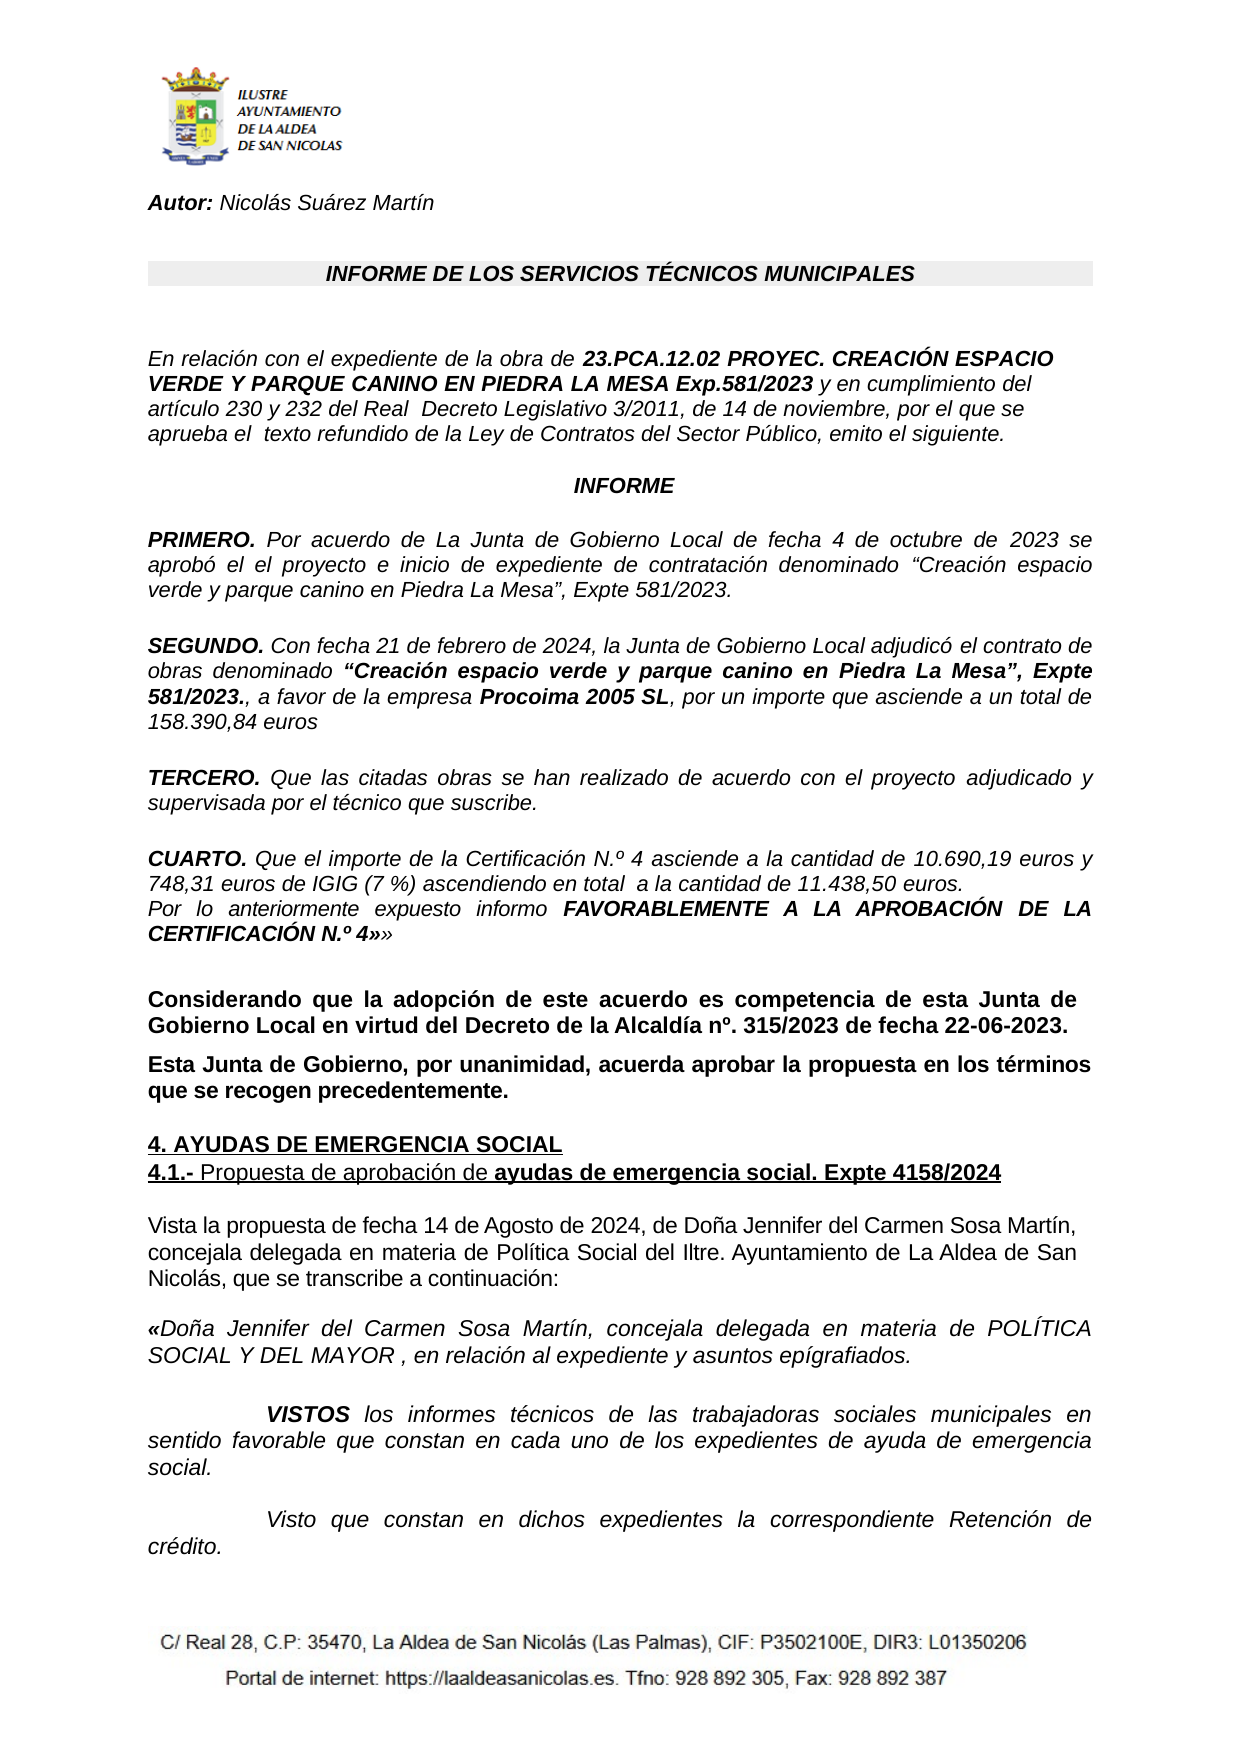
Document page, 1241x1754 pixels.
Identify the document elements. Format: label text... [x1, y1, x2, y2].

picture [148, 59, 358, 173]
text Considerando que la adopción de este acuerdo es competencia de esta Junta de Gobierno Local en virtud del Decreto de la Alcaldía nº. 315/2023 de fecha 22-06-2023. [148, 986, 1078, 1039]
text Visto que constan en dichos expedientes la correspondiente Retención de crédito. [148, 1506, 1093, 1559]
text TERCERO. Que las citadas obras se han realizado de acuerdo con el proyecto adjudicado y supervisada por el técnico que suscribe. [148, 764, 1093, 815]
text Por lo anteriormente expuesto informo FAVORABLEMENTE A LA APROBACIÓN DE LA CERTIFICACIÓN N.º 4»» [148, 896, 1093, 946]
text Vista la propuesta de fecha 14 de Agosto de 2024, de Doña Jennifer del Carmen Sosa Martín, concejala delegada en materia de Política Social del Iltre. Ayuntamiento de La Aldea de San Nicolás, que se transcribe a continuación: [148, 1212, 1078, 1291]
text PRIMERO. Por acuerdo de La Junta de Gobierno Local de fecha 4 de octubre de 2023 se aprobó el el proyecto e inicio de expediente de contratación denominado “Creación espacio verde y parque canino en Piedra La Mesa”, Expte 581/2023. [148, 527, 1093, 602]
text INFORME [148, 473, 1093, 498]
text Esta Junta de Gobierno, por unanimidad, acuerda aprobar la propuesta en los términos que se recogen precedentemente. [148, 1051, 1093, 1104]
text CUARTO. Que el importe de la Certificación N.º 4 asciende a la cantidad de 10.690,19 euros y 748,31 euros de IGIG (7 %) ascendiendo en total a la cantidad de 11.438,50 euros. [148, 846, 1093, 896]
text «Doña Jennifer del Carmen Sosa Martín, concejala delegada en materia de POLÍTICA SOCIAL Y DEL MAYOR , en relación al expediente y asuntos epígrafiados. [148, 1315, 1093, 1368]
text SEGUNDO. Con fecha 21 de febrero de 2024, la Junta de Gobierno Local adjudicó el contrato de obras denominado “Creación espacio verde y parque canino en Piedra La Mesa”, Expte 581/2023., a favor de la empresa Procoima 2005 SL, por un importe que asciende a un total de 158.390,84 euros [148, 633, 1093, 734]
subtitle INFORME DE LOS SERVICIOS TÉCNICOS MUNICIPALES [148, 261, 1093, 286]
text En relación con el expediente de la obra de 23.PCA.12.02 PROYEC. CREACIÓN ESPACIO VERDE Y PARQUE CANINO EN PIEDRA LA MESA Exp.581/2023 y en cumplimiento del artículo 230 y 232 del Real Decreto Legislativo 3/2011, de 14 de noviembre, por el que se aprueba el texto refundido de la Ley de Contratos del Sector Público, emito el siguiente. [148, 346, 1093, 446]
text 4. AYUDAS DE EMERGENCIA SOCIAL [148, 1131, 1093, 1158]
picture [148, 1626, 1034, 1694]
text Autor: Nicolás Suárez Martín [148, 188, 1093, 216]
text VISTOS los informes técnicos de las trabajadoras sociales municipales en sentido favorable que constan en cada uno de los expedientes de ayuda de emergencia social. [148, 1401, 1093, 1480]
text 4.1.- Propuesta de aprobación de ayudas de emergencia social. Expte 4158/2024 [148, 1158, 1093, 1185]
